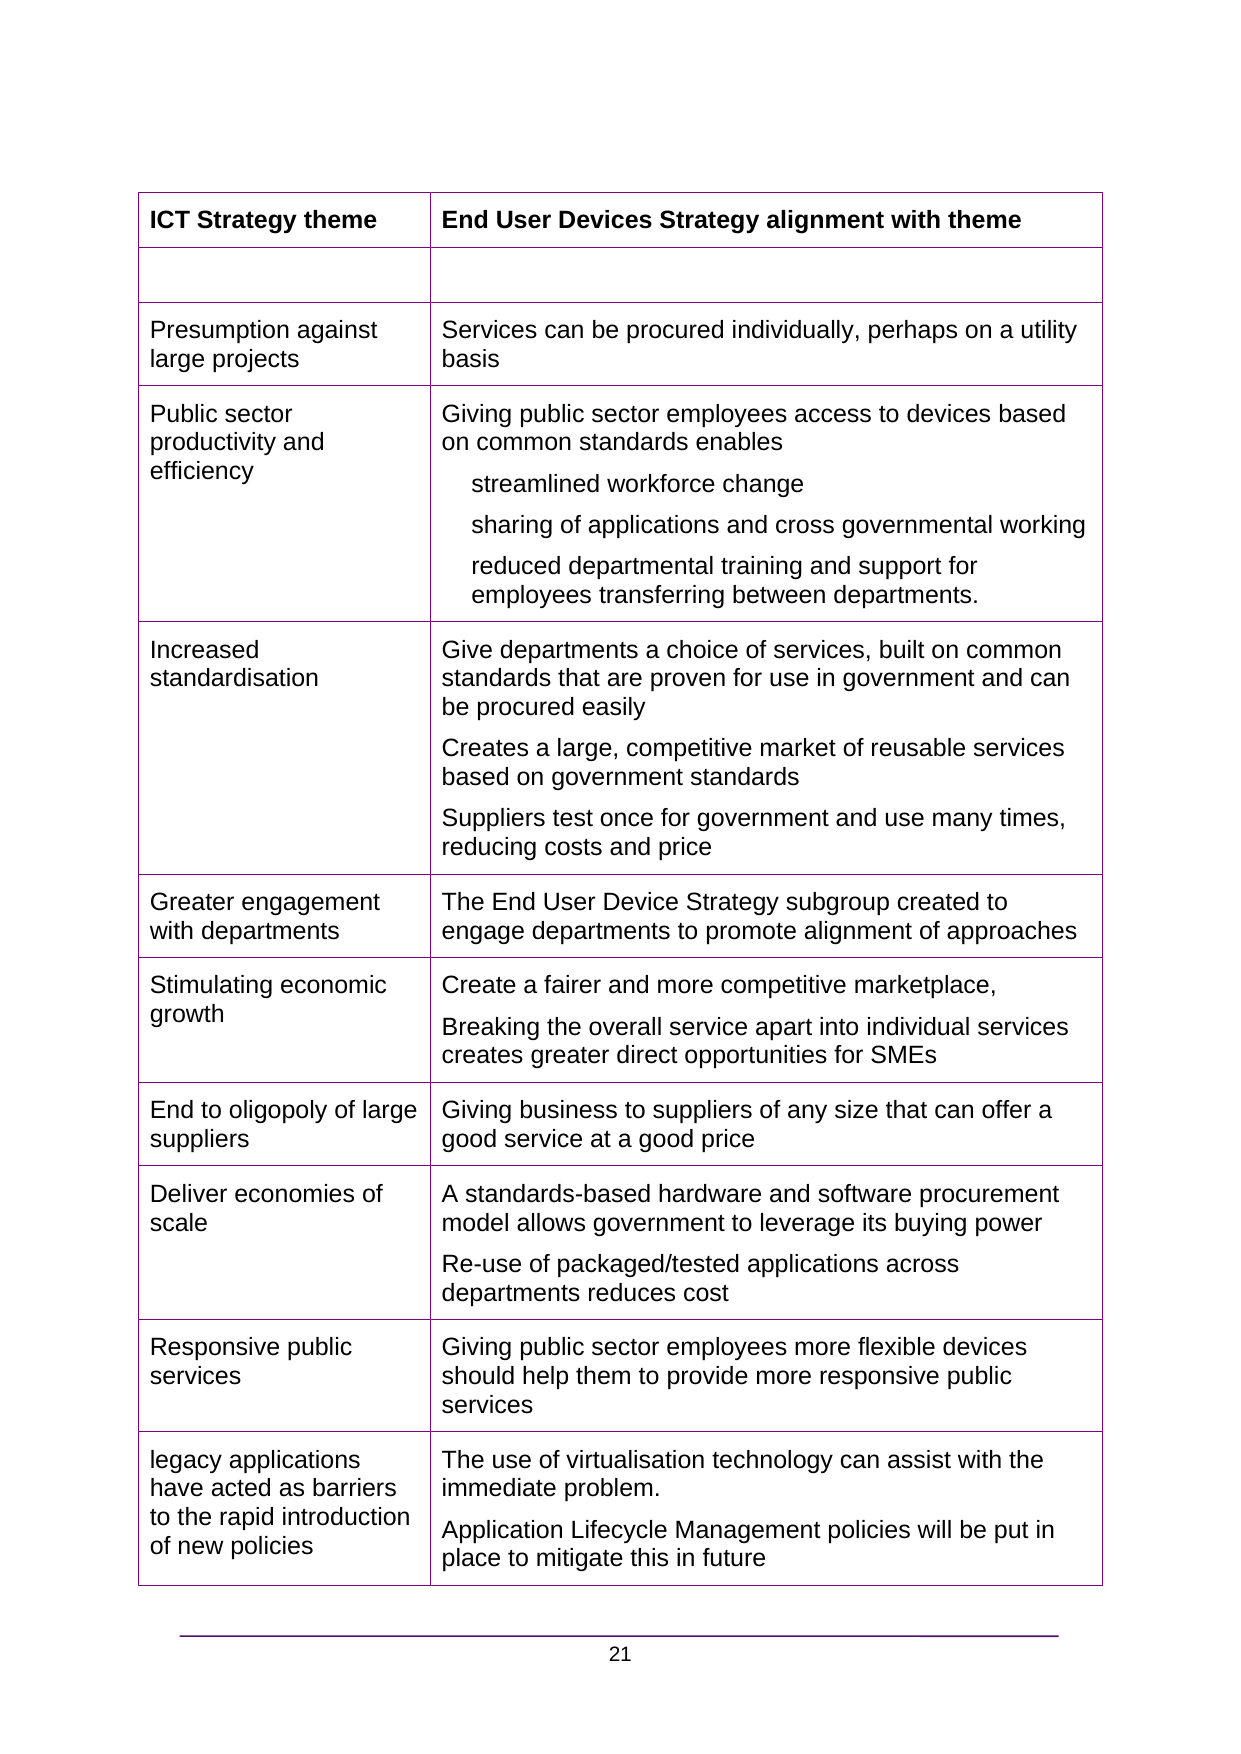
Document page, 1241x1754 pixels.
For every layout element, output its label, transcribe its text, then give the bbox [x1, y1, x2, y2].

table_cell Giving public sector employees access to devices based on common standards enables streamlined workforce change sharing of applications and cross governmental working reduced departmental training and support for employees transferring between departments. [431, 386, 1102, 621]
table_cell Stimulating economic growth [139, 958, 430, 1082]
table_cell The End User Device Strategy subgroup created to engage departments to promote alignment of approaches [431, 875, 1102, 957]
table_cell [139, 248, 430, 302]
table_header ICT Strategy theme [139, 193, 430, 247]
table_cell Increased standardisation [139, 622, 430, 873]
table_cell Presumption against large projects [139, 303, 430, 385]
table_cell Greater engagement with departments [139, 875, 430, 957]
table_cell Create a fairer and more competitive marketplace, Breaking the overall service apart into individual services creates greater direct opportunities for SMEs [431, 958, 1102, 1082]
table_cell Services can be procured individually, perhaps on a utility basis [431, 303, 1102, 385]
table_cell Deliver economies of scale [139, 1166, 430, 1319]
table_header End User Devices Strategy alignment with theme [431, 193, 1102, 247]
table_cell legacy applications have acted as barriers to the rapid introduction of new policies [139, 1432, 430, 1585]
table_cell [431, 248, 1102, 302]
table_cell A standards-based hardware and software procurement model allows government to leverage its buying power Re-use of packaged/tested applications across departments reduces cost [431, 1166, 1102, 1319]
table_cell Responsive public services [139, 1320, 430, 1431]
table_cell End to oligopoly of large suppliers [139, 1083, 430, 1165]
table_cell Public sector productivity and efficiency [139, 386, 430, 621]
table_cell Giving business to suppliers of any size that can offer a good service at a good price [431, 1083, 1102, 1165]
table_cell Give departments a choice of services, built on common standards that are proven for use in government and can be procured easily Creates a large, competitive market of reusable services based on government standards Suppliers test once for government and use many times, reducing costs and price [431, 622, 1102, 873]
table_cell Giving public sector employees more flexible devices should help them to provide more responsive public services [431, 1320, 1102, 1431]
table_cell The use of virtualisation technology can assist with the immediate problem. Application Lifecycle Management policies will be put in place to mitigate this in future [431, 1432, 1102, 1585]
